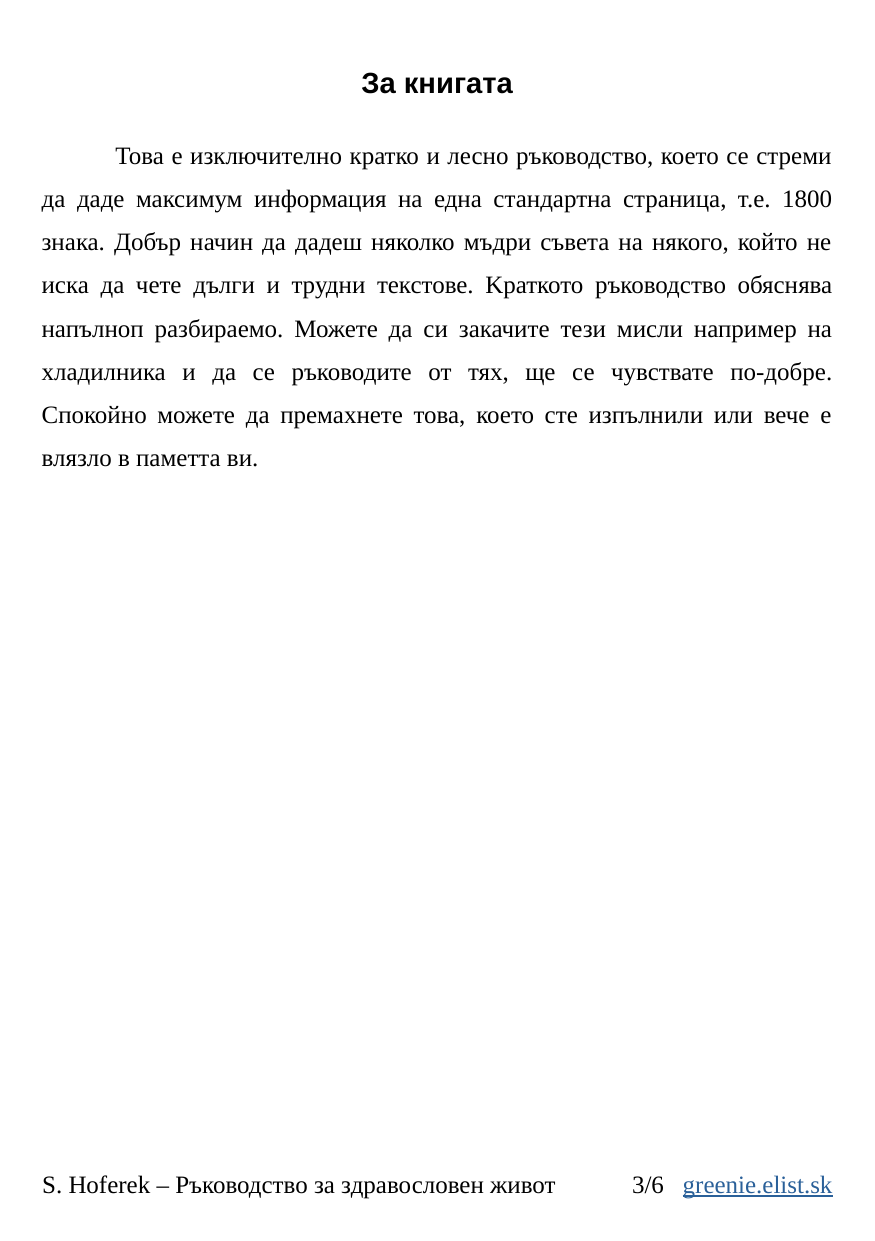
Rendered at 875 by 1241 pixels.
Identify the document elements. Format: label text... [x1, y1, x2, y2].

subtitle За книгата [41, 66, 833, 100]
text Toва e изключително кратко и лесно ръководство, което се стреми да даде максимум информация на една стандартна страница, т.е. 1800 знака. Добър начин да дадеш няколко мъдри съвета на някого, който не иска да чете дълги и трудни текстове. Kраткото ръководство обяснява напълноп разбираемо. Можете да си закачите тези мисли например на хладилника и да се ръководите от тях, ще се чувствате по-добре. Спокойно можете да премахнете това, което сте изпълнили или вече е влязло в паметта ви. [41, 141, 833, 472]
